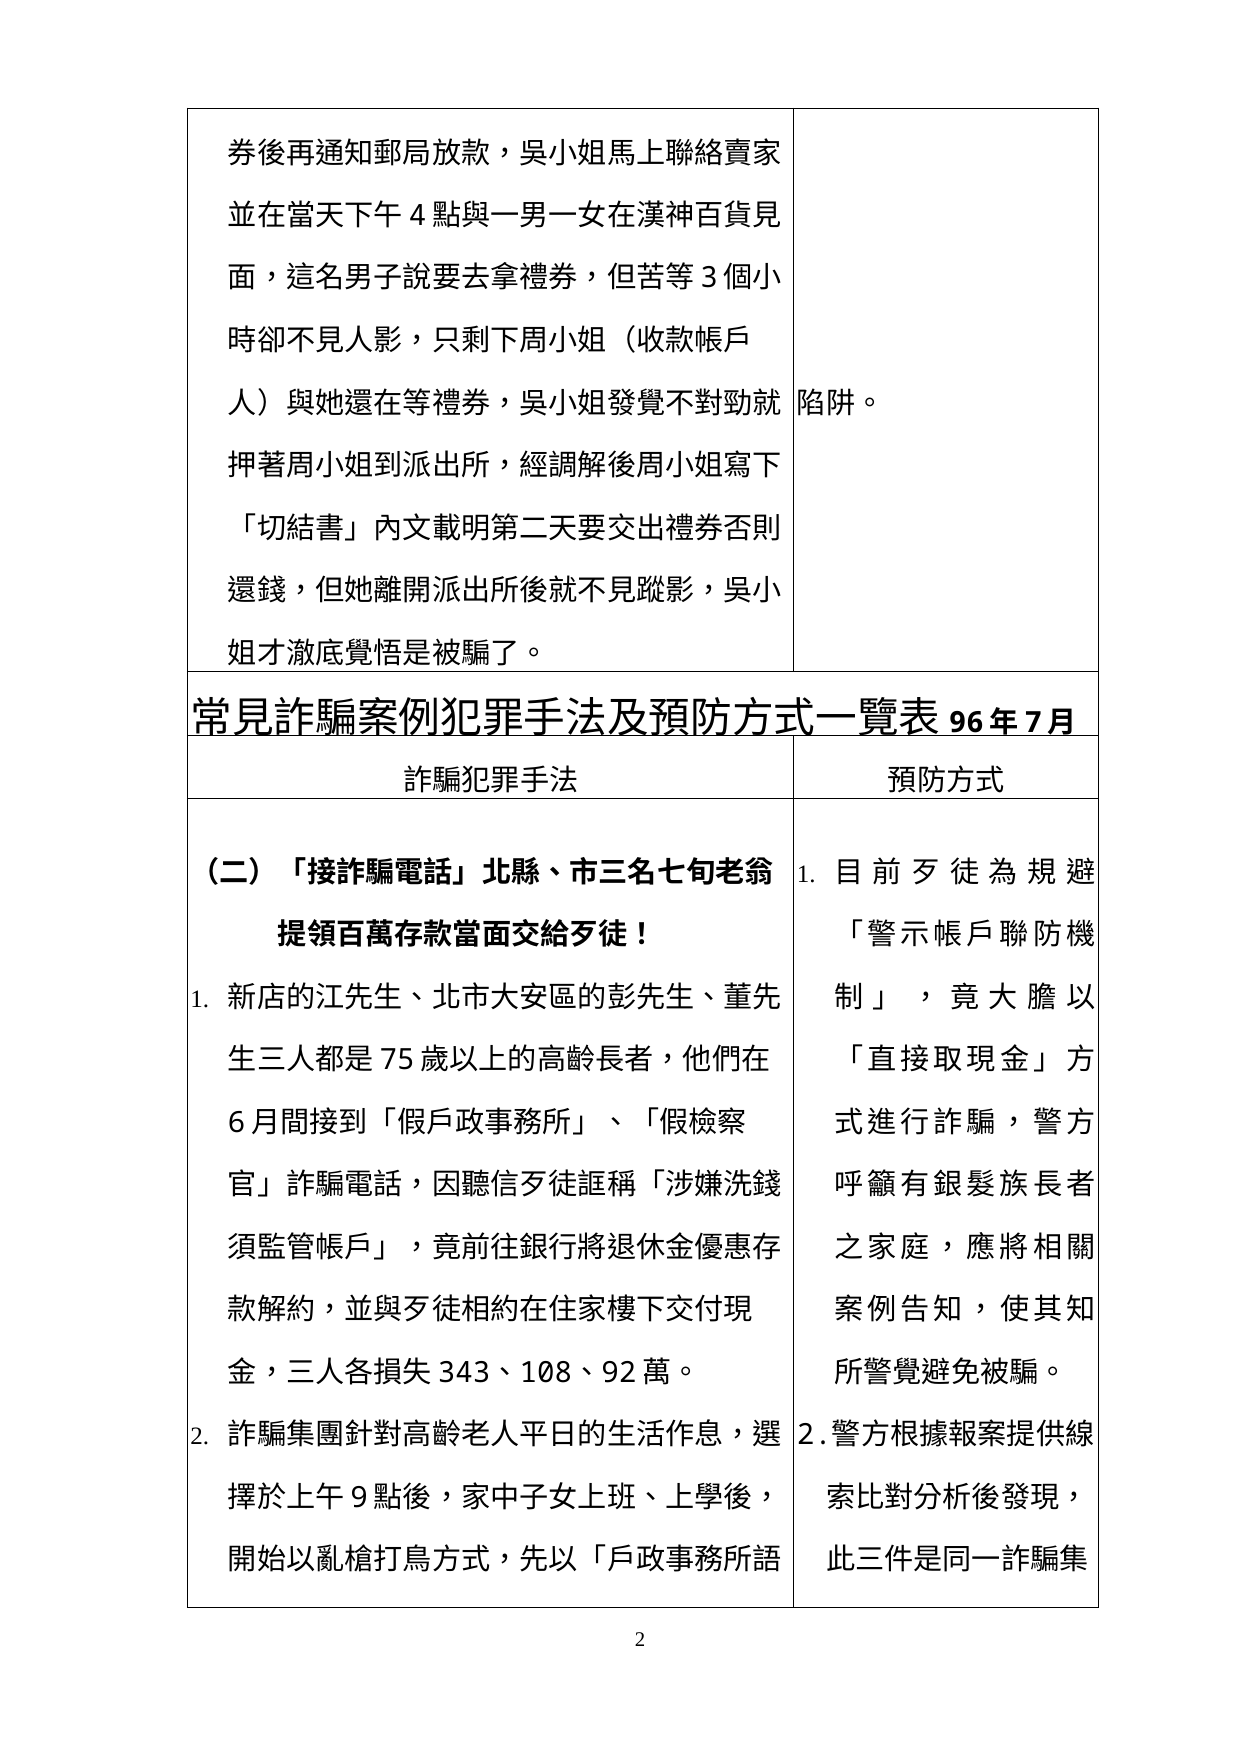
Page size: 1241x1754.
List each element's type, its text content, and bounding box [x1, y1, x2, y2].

table_cell 常見詐騙案例犯罪手法及預防方式一覽表96年7月 [188, 672, 1098, 735]
table_cell 券後再通知郵局放款，吳小姐馬上聯絡賣家並在當天下午4點與一男一女在漢神百貨見面，這名男子說要去拿禮券，但苦等3個小時卻不見人影，只剩下周小姐（收款帳戶人）與她還在等禮券，吳小姐發覺不對勁就押著周小姐到派出所，經調解後周小姐寫下「切結書」內文載明第二天要交出禮券否則還錢，但她離開派出所後就不見蹤影，吳小姐才澈底覺悟是被騙了。 [188, 109, 793, 671]
table_cell 陷阱。 [794, 109, 1098, 671]
table_cell （二）「接詐騙電話」北縣、市三名七旬老翁提領百萬存款當面交給歹徒！ 新店的江先生、北市大安區的彭先生、董先生三人都是75歲以上的高齡長者，他們在6月間接到「假戶政事務所」、「假檢察官」詐騙電話，因聽信歹徒誆稱「涉嫌洗錢須監管帳戶」，竟前往銀行將退休金優惠存款解約，並與歹徒相約在住家樓下交付現金，三人各損失343、108、92萬。 詐騙集團針對高齡老人平日的生活作息，選擇於上午9點後，家中子女上班、上學後，開始以亂槍打鳥方式，先以「戶政事務所語 [188, 799, 793, 1607]
table_cell 詐騙犯罪手法 [188, 736, 793, 798]
table_cell 預防方式 [794, 736, 1098, 798]
table_cell 目前歹徒為規避「警示帳戶聯防機制」，竟大膽以「直接取現金」方式進行詐騙，警方呼籲有銀髮族長者之家庭，應將相關案例告知，使其知所警覺避免被騙。 2.警方根據報案提供線索比對分析後發現，此三件是同一詐騙集 [794, 799, 1098, 1607]
